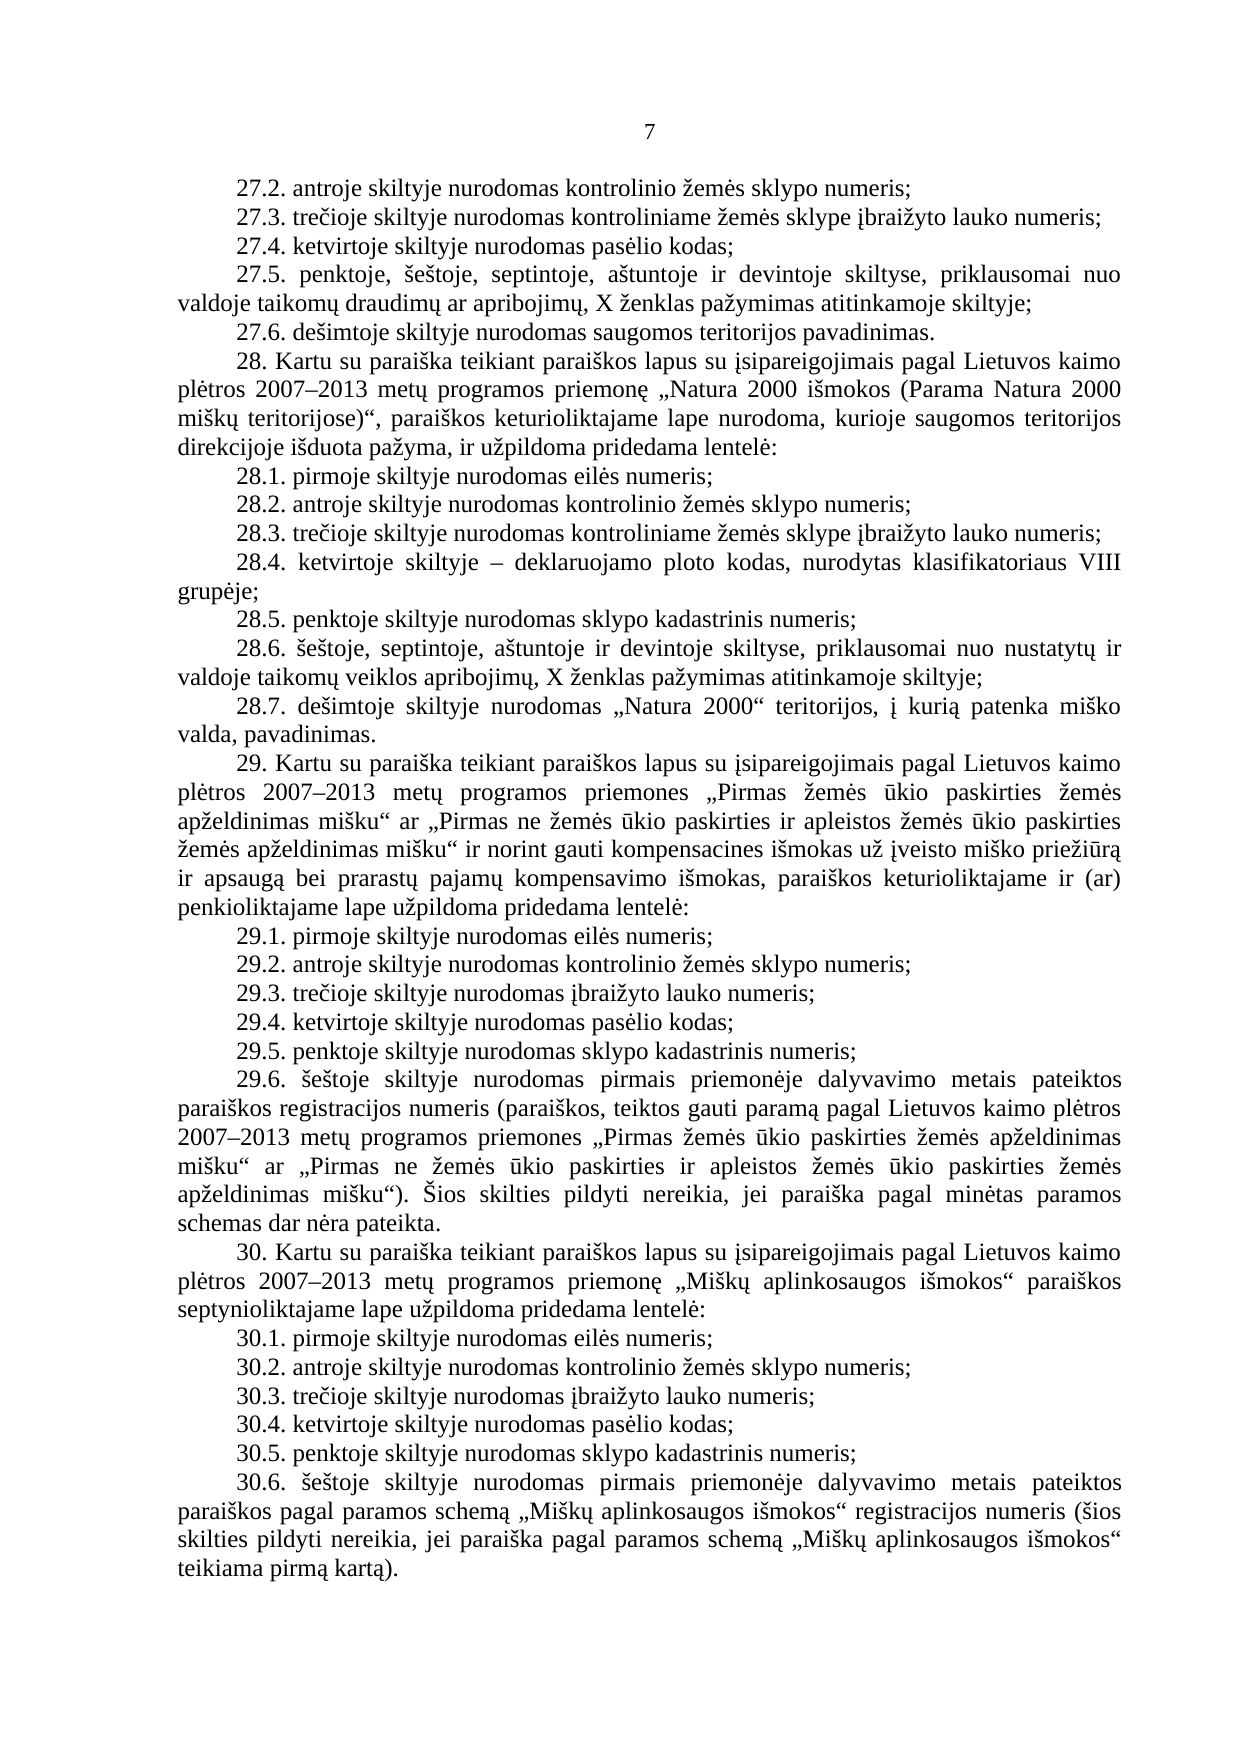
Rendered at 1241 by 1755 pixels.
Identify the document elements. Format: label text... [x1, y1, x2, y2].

text 27.5. penktoje, šeštoje, septintoje, aštuntoje ir devintoje skiltyse, priklausomai nuo valdoje taikomų draudimų ar apribojimų, X ženklas pažymimas atitinkamoje skiltyje; [177, 259, 1122, 317]
text 30.6. šeštoje skiltyje nurodomas pirmais priemonėje dalyvavimo metais pateiktos paraiškos pagal paramos schemą „Miškų aplinkosaugos išmokos“ registracijos numeris (šios skilties pildyti nereikia, jei paraiška pagal paramos schemą „Miškų aplinkosaugos išmokos“ teikiama pirmą kartą). [177, 1467, 1122, 1582]
text 28.2. antroje skiltyje nurodomas kontrolinio žemės sklypo numeris; [177, 489, 1122, 518]
text 29. Kartu su paraiška teikiant paraiškos lapus su įsipareigojimais pagal Lietuvos kaimo plėtros 2007–2013 metų programos priemones „Pirmas žemės ūkio paskirties žemės apželdinimas mišku“ ar „Pirmas ne žemės ūkio paskirties ir apleistos žemės ūkio paskirties žemės apželdinimas mišku“ ir norint gauti kompensacines išmokas už įveisto miško priežiūrą ir apsaugą bei prarastų pajamų kompensavimo išmokas, paraiškos keturioliktajame ir (ar) penkioliktajame lape užpildoma pridedama lentelė: [177, 748, 1122, 921]
text 27.4. ketvirtoje skiltyje nurodomas pasėlio kodas; [177, 231, 1122, 259]
text 28.7. dešimtoje skiltyje nurodomas „Natura 2000“ teritorijos, į kurią patenka miško valda, pavadinimas. [177, 691, 1122, 748]
text 29.1. pirmoje skiltyje nurodomas eilės numeris; [177, 921, 1122, 949]
text 30.3. trečioje skiltyje nurodomas įbraižyto lauko numeris; [177, 1381, 1122, 1409]
text 28.3. trečioje skiltyje nurodomas kontroliniame žemės sklype įbraižyto lauko numeris; [177, 518, 1122, 547]
text 29.6. šeštoje skiltyje nurodomas pirmais priemonėje dalyvavimo metais pateiktos paraiškos registracijos numeris (paraiškos, teiktos gauti paramą pagal Lietuvos kaimo plėtros 2007–2013 metų programos priemones „Pirmas žemės ūkio paskirties žemės apželdinimas mišku“ ar „Pirmas ne žemės ūkio paskirties ir apleistos žemės ūkio paskirties žemės apželdinimas mišku“). Šios skilties pildyti nereikia, jei paraiška pagal minėtas paramos schemas dar nėra pateikta. [177, 1064, 1122, 1237]
text 27.2. antroje skiltyje nurodomas kontrolinio žemės sklypo numeris; [177, 173, 1122, 202]
text 28.6. šeštoje, septintoje, aštuntoje ir devintoje skiltyse, priklausomai nuo nustatytų ir valdoje taikomų veiklos apribojimų, X ženklas pažymimas atitinkamoje skiltyje; [177, 633, 1122, 691]
text 30.4. ketvirtoje skiltyje nurodomas pasėlio kodas; [177, 1409, 1122, 1438]
text 30. Kartu su paraiška teikiant paraiškos lapus su įsipareigojimais pagal Lietuvos kaimo plėtros 2007–2013 metų programos priemonę „Miškų aplinkosaugos išmokos“ paraiškos septynioliktajame lape užpildoma pridedama lentelė: [177, 1237, 1122, 1323]
text 28.4. ketvirtoje skiltyje – deklaruojamo ploto kodas, nurodytas klasifikatoriaus VIII grupėje; [177, 547, 1122, 604]
text 29.2. antroje skiltyje nurodomas kontrolinio žemės sklypo numeris; [177, 949, 1122, 978]
text 29.4. ketvirtoje skiltyje nurodomas pasėlio kodas; [177, 1007, 1122, 1036]
text 27.3. trečioje skiltyje nurodomas kontroliniame žemės sklype įbraižyto lauko numeris; [177, 202, 1122, 231]
text 28.5. penktoje skiltyje nurodomas sklypo kadastrinis numeris; [177, 604, 1122, 633]
text 29.5. penktoje skiltyje nurodomas sklypo kadastrinis numeris; [177, 1036, 1122, 1064]
text 27.6. dešimtoje skiltyje nurodomas saugomos teritorijos pavadinimas. [177, 317, 1122, 346]
text 30.2. antroje skiltyje nurodomas kontrolinio žemės sklypo numeris; [177, 1352, 1122, 1381]
text 30.5. penktoje skiltyje nurodomas sklypo kadastrinis numeris; [177, 1438, 1122, 1467]
text 30.1. pirmoje skiltyje nurodomas eilės numeris; [177, 1323, 1122, 1352]
text 28. Kartu su paraiška teikiant paraiškos lapus su įsipareigojimais pagal Lietuvos kaimo plėtros 2007–2013 metų programos priemonę „Natura 2000 išmokos (Parama Natura 2000 miškų teritorijose)“, paraiškos keturioliktajame lape nurodoma, kurioje saugomos teritorijos direkcijoje išduota pažyma, ir užpildoma pridedama lentelė: [177, 346, 1122, 461]
text 28.1. pirmoje skiltyje nurodomas eilės numeris; [177, 461, 1122, 489]
text 29.3. trečioje skiltyje nurodomas įbraižyto lauko numeris; [177, 978, 1122, 1007]
